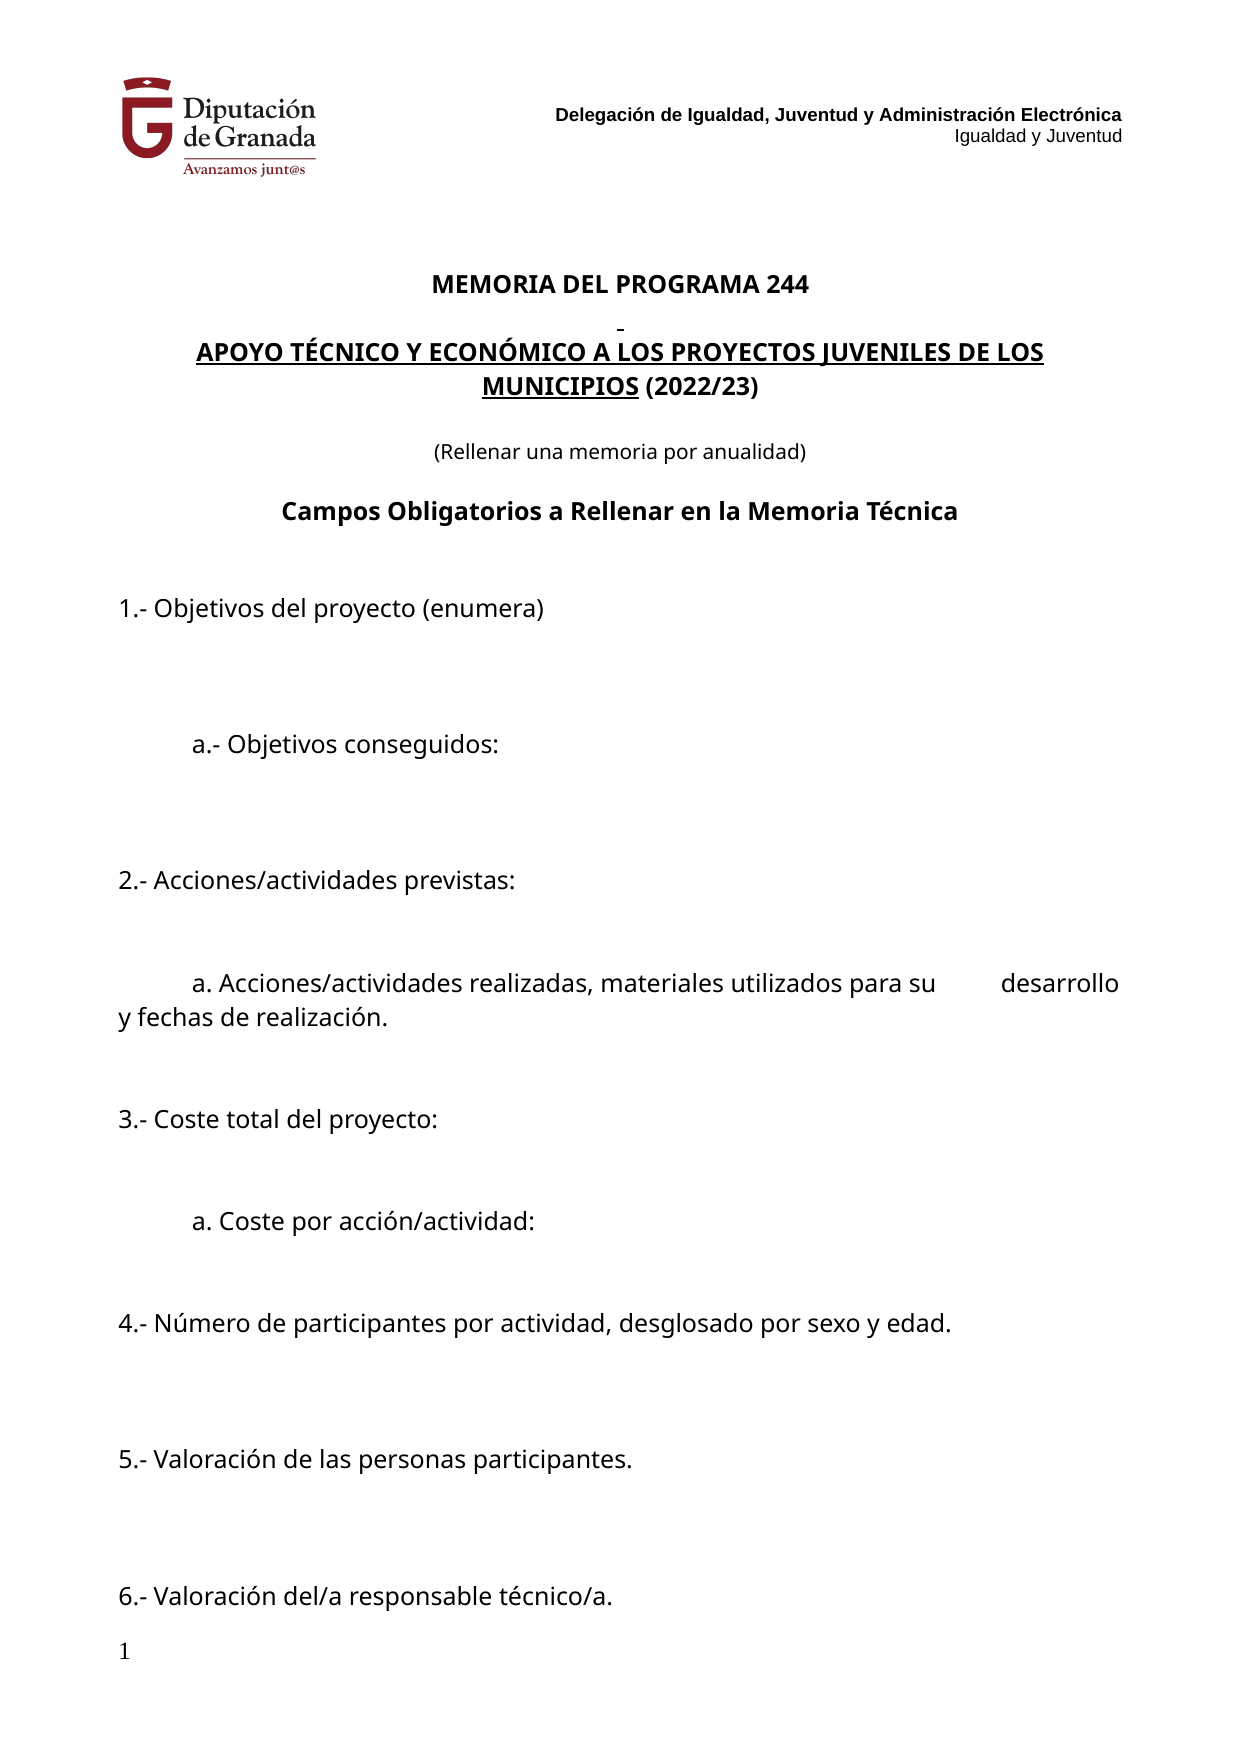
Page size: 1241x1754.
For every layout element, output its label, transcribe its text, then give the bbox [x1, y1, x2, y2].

text a. Coste por acción/actividad: [118, 1204, 1122, 1238]
text 2.- Acciones/actividades previstas: [118, 863, 1122, 897]
text 4.- Número de participantes por actividad, desglosado por sexo y edad. [118, 1306, 1122, 1340]
text a. Acciones/actividades realizadas, materiales utilizados para su desarrollo y fechas de realización. [118, 965, 1122, 1033]
text a.- Objetivos conseguidos: [118, 727, 1122, 761]
text 3.- Coste total del proyecto: [118, 1101, 1122, 1136]
text 1.- Objetivos del proyecto (enumera) [118, 591, 1122, 624]
text Campos Obligatorios a Rellenar en la Memoria Técnica [118, 494, 1122, 528]
text APOYO TÉCNICO Y ECONÓMICO A LOS PROYECTOS JUVENILES DE LOS MUNICIPIOS (2022/23) [118, 334, 1122, 403]
text 6.- Valoración del/a responsable técnico/a. [118, 1578, 1122, 1612]
text (Rellenar una memoria por anualidad) [118, 437, 1122, 465]
text MEMORIA DEL PROGRAMA 244 [118, 266, 1122, 301]
text 5.- Valoración de las personas participantes. [118, 1442, 1122, 1476]
